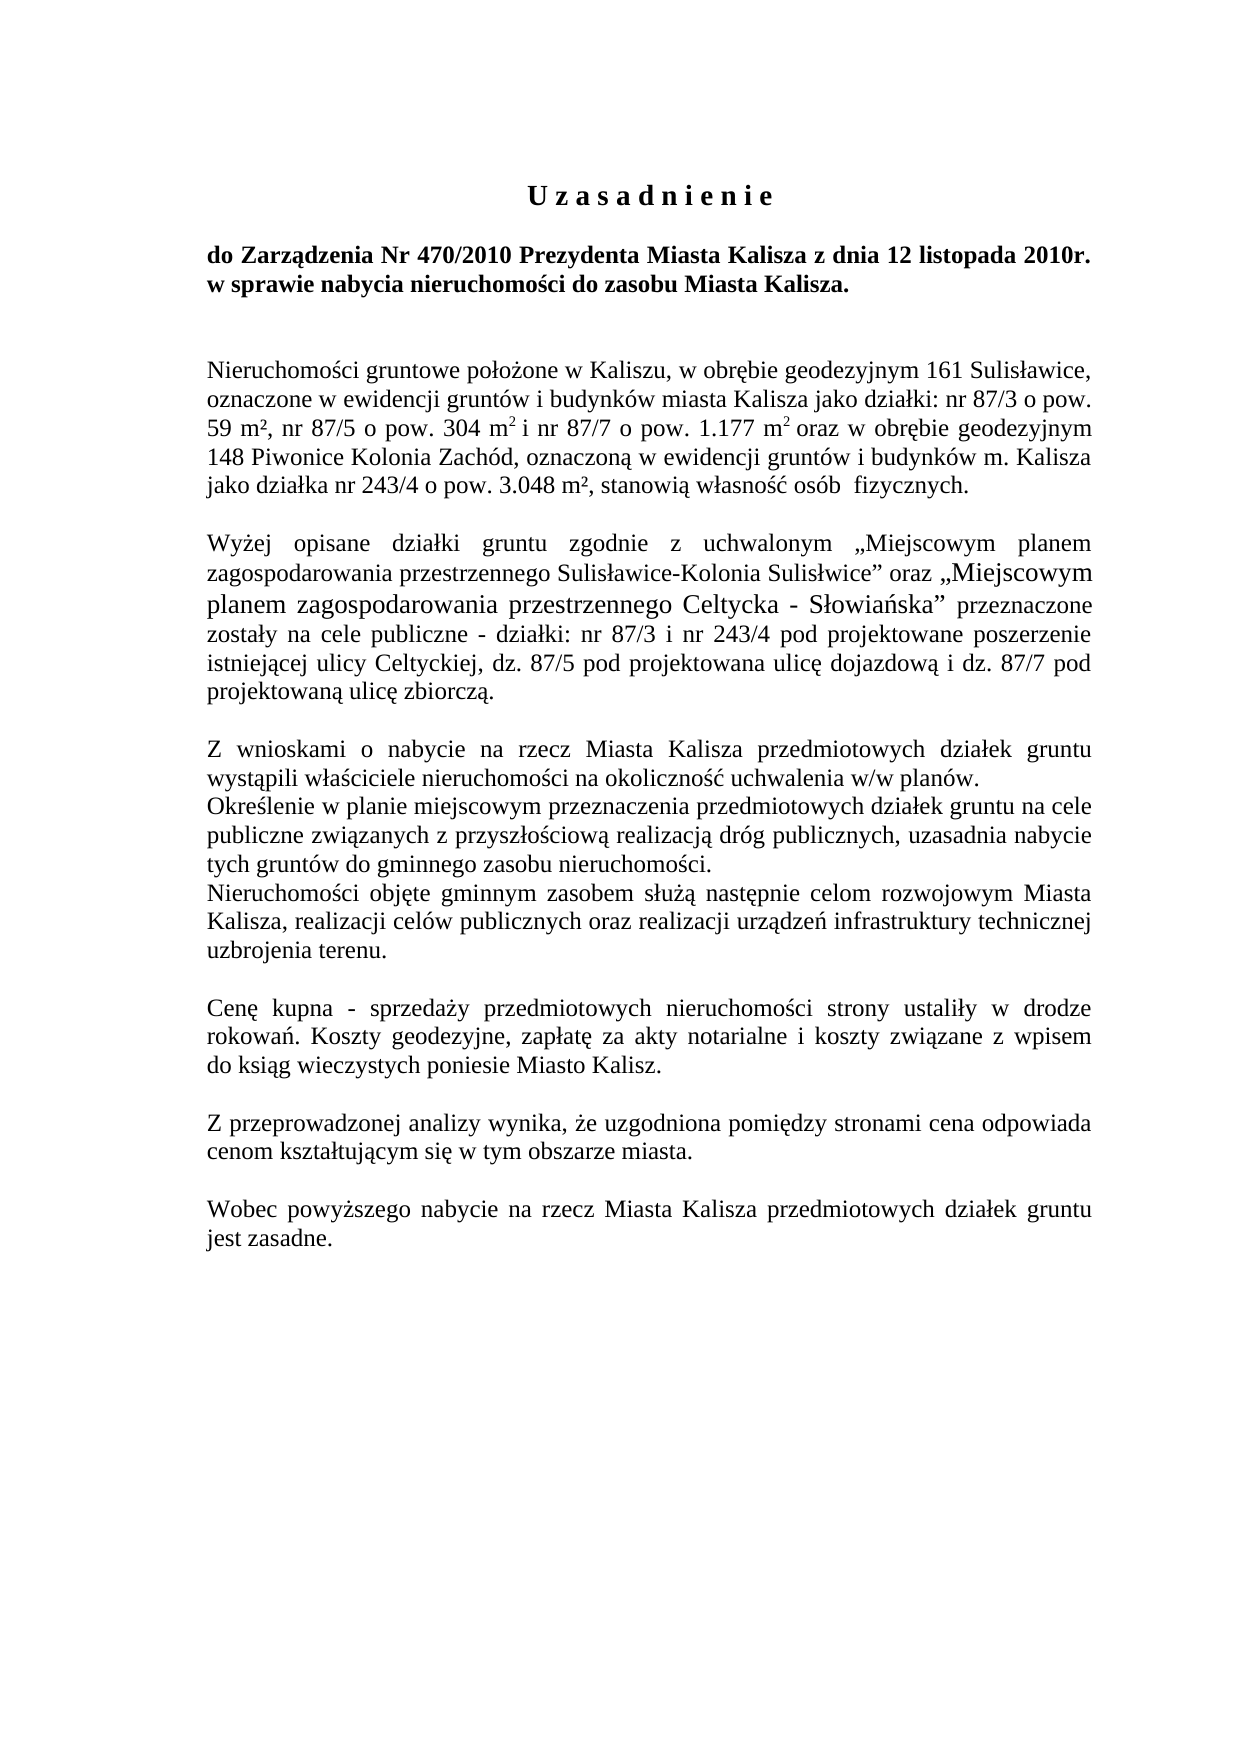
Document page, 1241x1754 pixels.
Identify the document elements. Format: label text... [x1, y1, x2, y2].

text Z przeprowadzonej analizy wynika, że uzgodniona pomiędzy stronami cena odpowiada cenom kształtującym się w tym obszarze miasta. [207, 1108, 1093, 1165]
text do Zarządzenia Nr 470/2010 Prezydenta Miasta Kalisza z dnia 12 listopada 2010r. w sprawie nabycia nieruchomości do zasobu Miasta Kalisza. [207, 240, 1093, 298]
text Określenie w planie miejscowym przeznaczenia przedmiotowych działek gruntu na cele publiczne związanych z przyszłościową realizacją dróg publicznych, uzasadnia nabycie tych gruntów do gminnego zasobu nieruchomości. [207, 791, 1093, 878]
subtitle U z a s a d n i e n i e [207, 178, 1093, 212]
text Wobec powyższego nabycie na rzecz Miasta Kalisza przedmiotowych działek gruntu jest zasadne. [207, 1194, 1093, 1251]
text Cenę kupna - sprzedaży przedmiotowych nieruchomości strony ustaliły w drodze rokowań. Koszty geodezyjne, zapłatę za akty notarialne i koszty związane z wpisem do ksiąg wieczystych poniesie Miasto Kalisz. [207, 993, 1093, 1079]
text Wyżej opisane działki gruntu zgodnie z uchwalonym „Miejscowym planem zagospodarowania przestrzennego Sulisławice-Kolonia Sulisłwice” oraz „Miejscowym planem zagospodarowania przestrzennego Celtycka - Słowiańska” przeznaczone zostały na cele publiczne - działki: nr 87/3 i nr 243/4 pod projektowane poszerzenie istniejącej ulicy Celtyckiej, dz. 87/5 pod projektowana ulicę dojazdową i dz. 87/7 pod projektowaną ulicę zbiorczą. [207, 528, 1093, 705]
text Nieruchomości objęte gminnym zasobem służą następnie celom rozwojowym Miasta Kalisza, realizacji celów publicznych oraz realizacji urządzeń infrastruktury technicznej uzbrojenia terenu. [207, 878, 1093, 964]
text Z wnioskami o nabycie na rzecz Miasta Kalisza przedmiotowych działek gruntu wystąpili właściciele nieruchomości na okoliczność uchwalenia w/w planów. [207, 734, 1093, 791]
text Nieruchomości gruntowe położone w Kaliszu, w obrębie geodezyjnym 161 Sulisławice, oznaczone w ewidencji gruntów i budynków miasta Kalisza jako działki: nr 87/3 o pow. 59 m², nr 87/5 o pow. 304 m2 i nr 87/7 o pow. 1.177 m2 oraz w obrębie geodezyjnym 148 Piwonice Kolonia Zachód, oznaczoną w ewidencji gruntów i budynków m. Kalisza jako działka nr 243/4 o pow. 3.048 m², stanowią własność osób fizycznych. [207, 355, 1093, 499]
